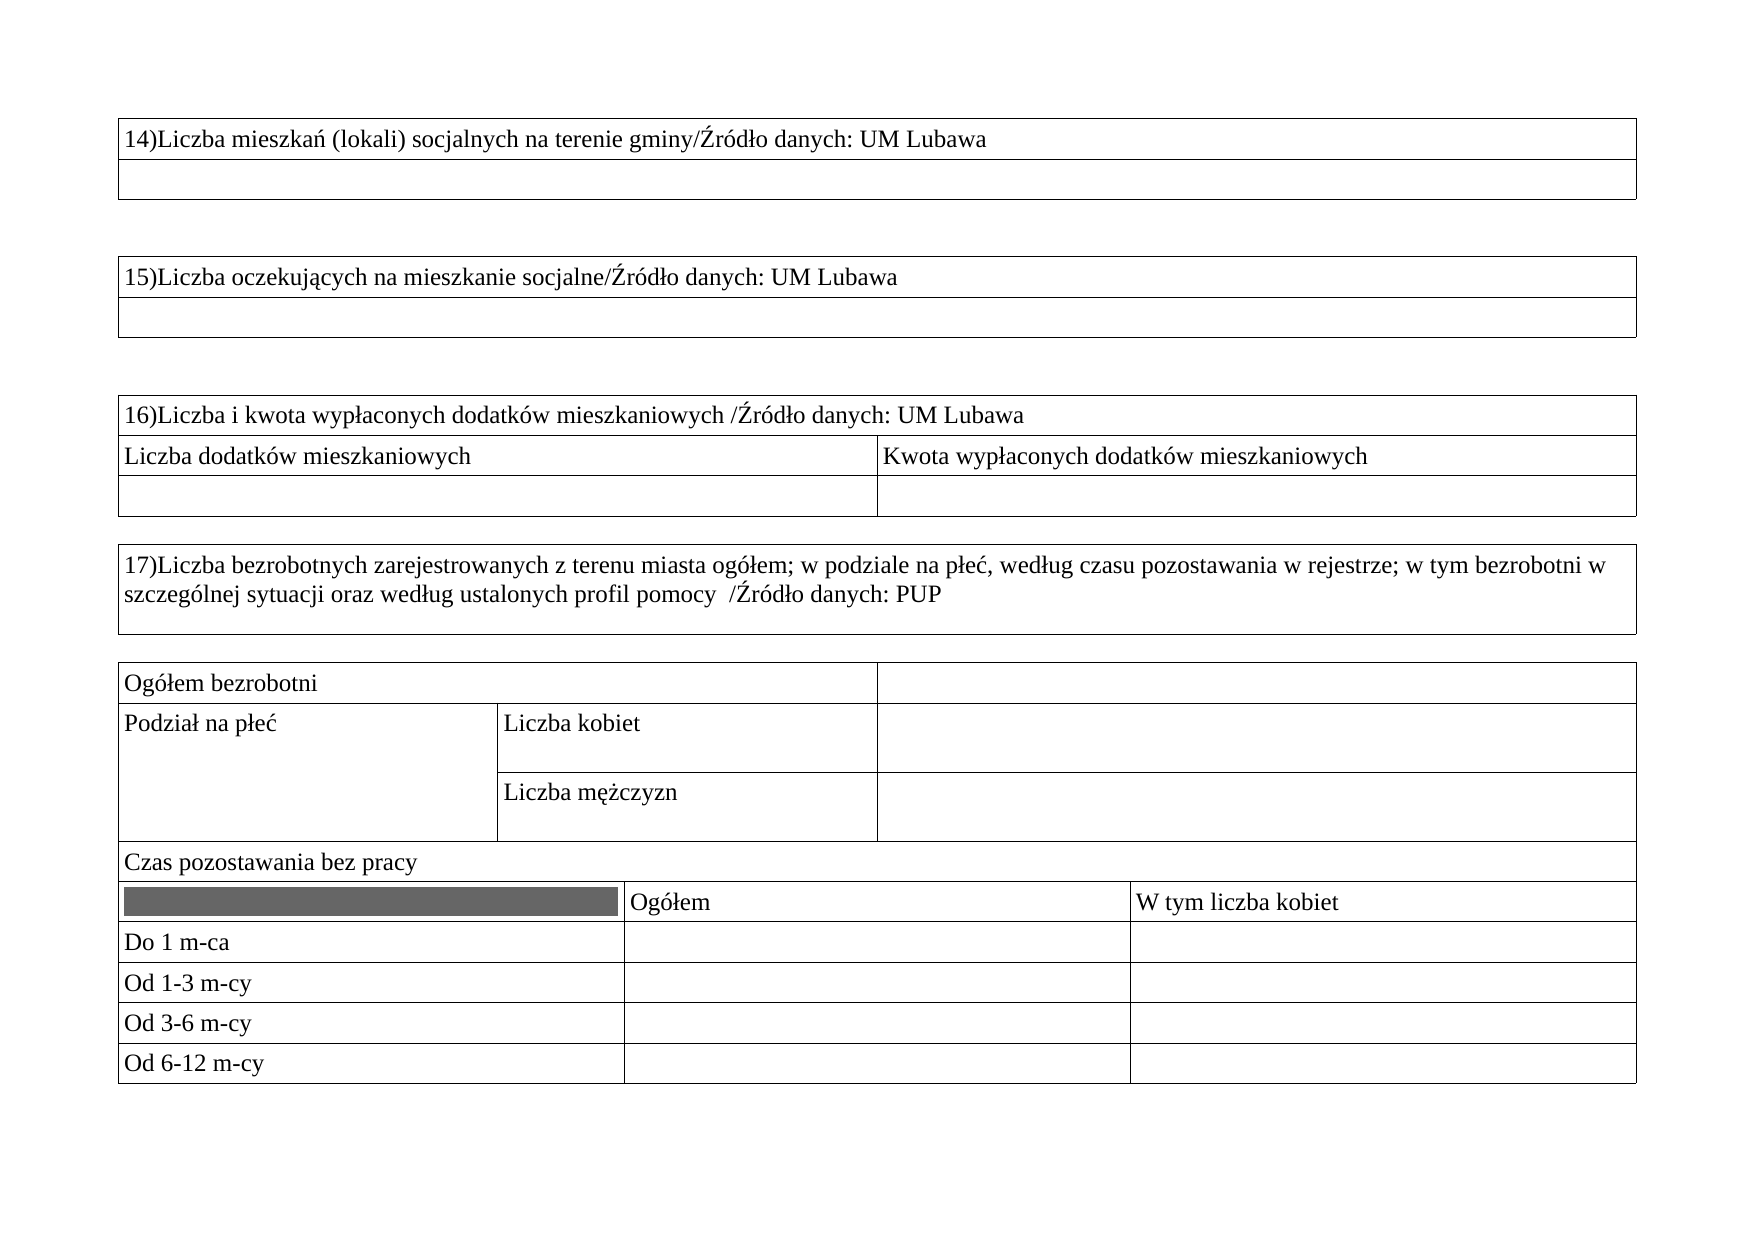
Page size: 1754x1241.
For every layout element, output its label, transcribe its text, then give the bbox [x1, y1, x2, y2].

table_cell [1131, 1003, 1636, 1042]
table_header 15)Liczba oczekujących na mieszkanie socjalne/Źródło danych: UM Lubawa [119, 257, 1636, 297]
table_cell Kwota wypłaconych dodatków mieszkaniowych [878, 436, 1636, 475]
table_cell [119, 298, 1636, 337]
table_cell [625, 922, 1130, 962]
table_cell [625, 963, 1130, 1002]
table_header Ogółem bezrobotni [119, 663, 877, 703]
table_cell [119, 160, 1636, 199]
table_cell Liczba dodatków mieszkaniowych [119, 436, 877, 475]
table_cell Ogółem [625, 882, 1130, 921]
table_cell [1131, 1044, 1636, 1083]
table_header Czas pozostawania bez pracy [119, 842, 1636, 881]
table_cell [1131, 922, 1636, 962]
table_cell [625, 1044, 1130, 1083]
table_cell Do 1 m-ca [119, 922, 624, 962]
table_cell [119, 882, 624, 921]
table_header 14)Liczba mieszkań (lokali) socjalnych na terenie gminy/Źródło danych: UM Lubawa [119, 119, 1636, 158]
table_cell [119, 476, 877, 516]
table_cell [878, 704, 1636, 772]
table_header [878, 663, 1636, 703]
table_cell [1131, 963, 1636, 1002]
table_cell Od 3-6 m-cy [119, 1003, 624, 1042]
table_cell Od 1-3 m-cy [119, 963, 624, 1002]
table_header 16)Liczba i kwota wypłaconych dodatków mieszkaniowych /Źródło danych: UM Lubawa [119, 396, 1636, 435]
table_cell W tym liczba kobiet [1131, 882, 1636, 921]
table_cell Podział na płeć [119, 704, 497, 841]
table_cell [625, 1003, 1130, 1042]
table_cell [878, 476, 1636, 516]
table_cell Liczba mężczyzn [498, 773, 877, 841]
table_cell Od 6-12 m-cy [119, 1044, 624, 1083]
table_cell [878, 773, 1636, 841]
table_cell Liczba kobiet [498, 704, 877, 772]
table_header 17)Liczba bezrobotnych zarejestrowanych z terenu miasta ogółem; w podziale na płeć, według czasu pozostawania w rejestrze; w tym bezrobotni w szczególnej sytuacji oraz według ustalonych profil pomocy /Źródło danych: PUP [119, 545, 1636, 633]
